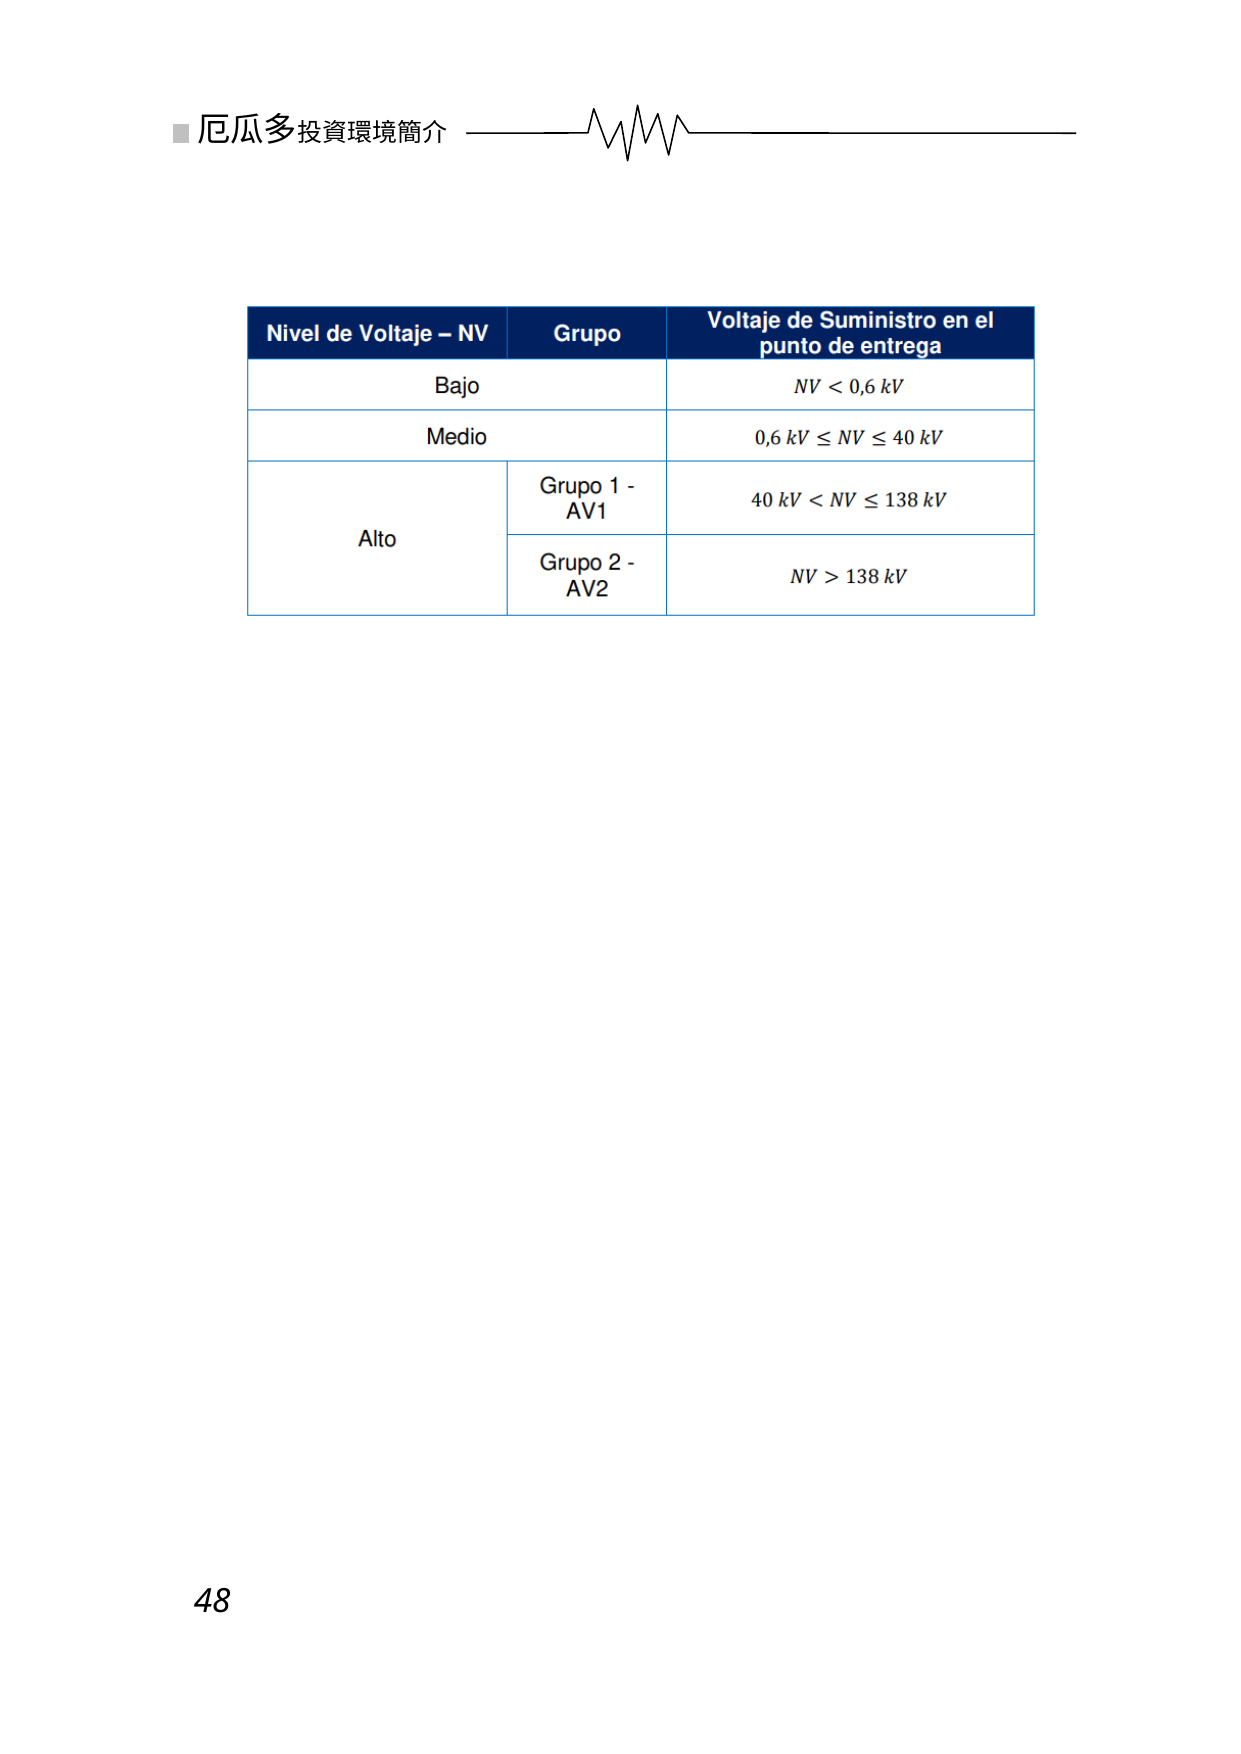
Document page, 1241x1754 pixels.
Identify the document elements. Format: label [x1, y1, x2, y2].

picture [236, 294, 1046, 626]
